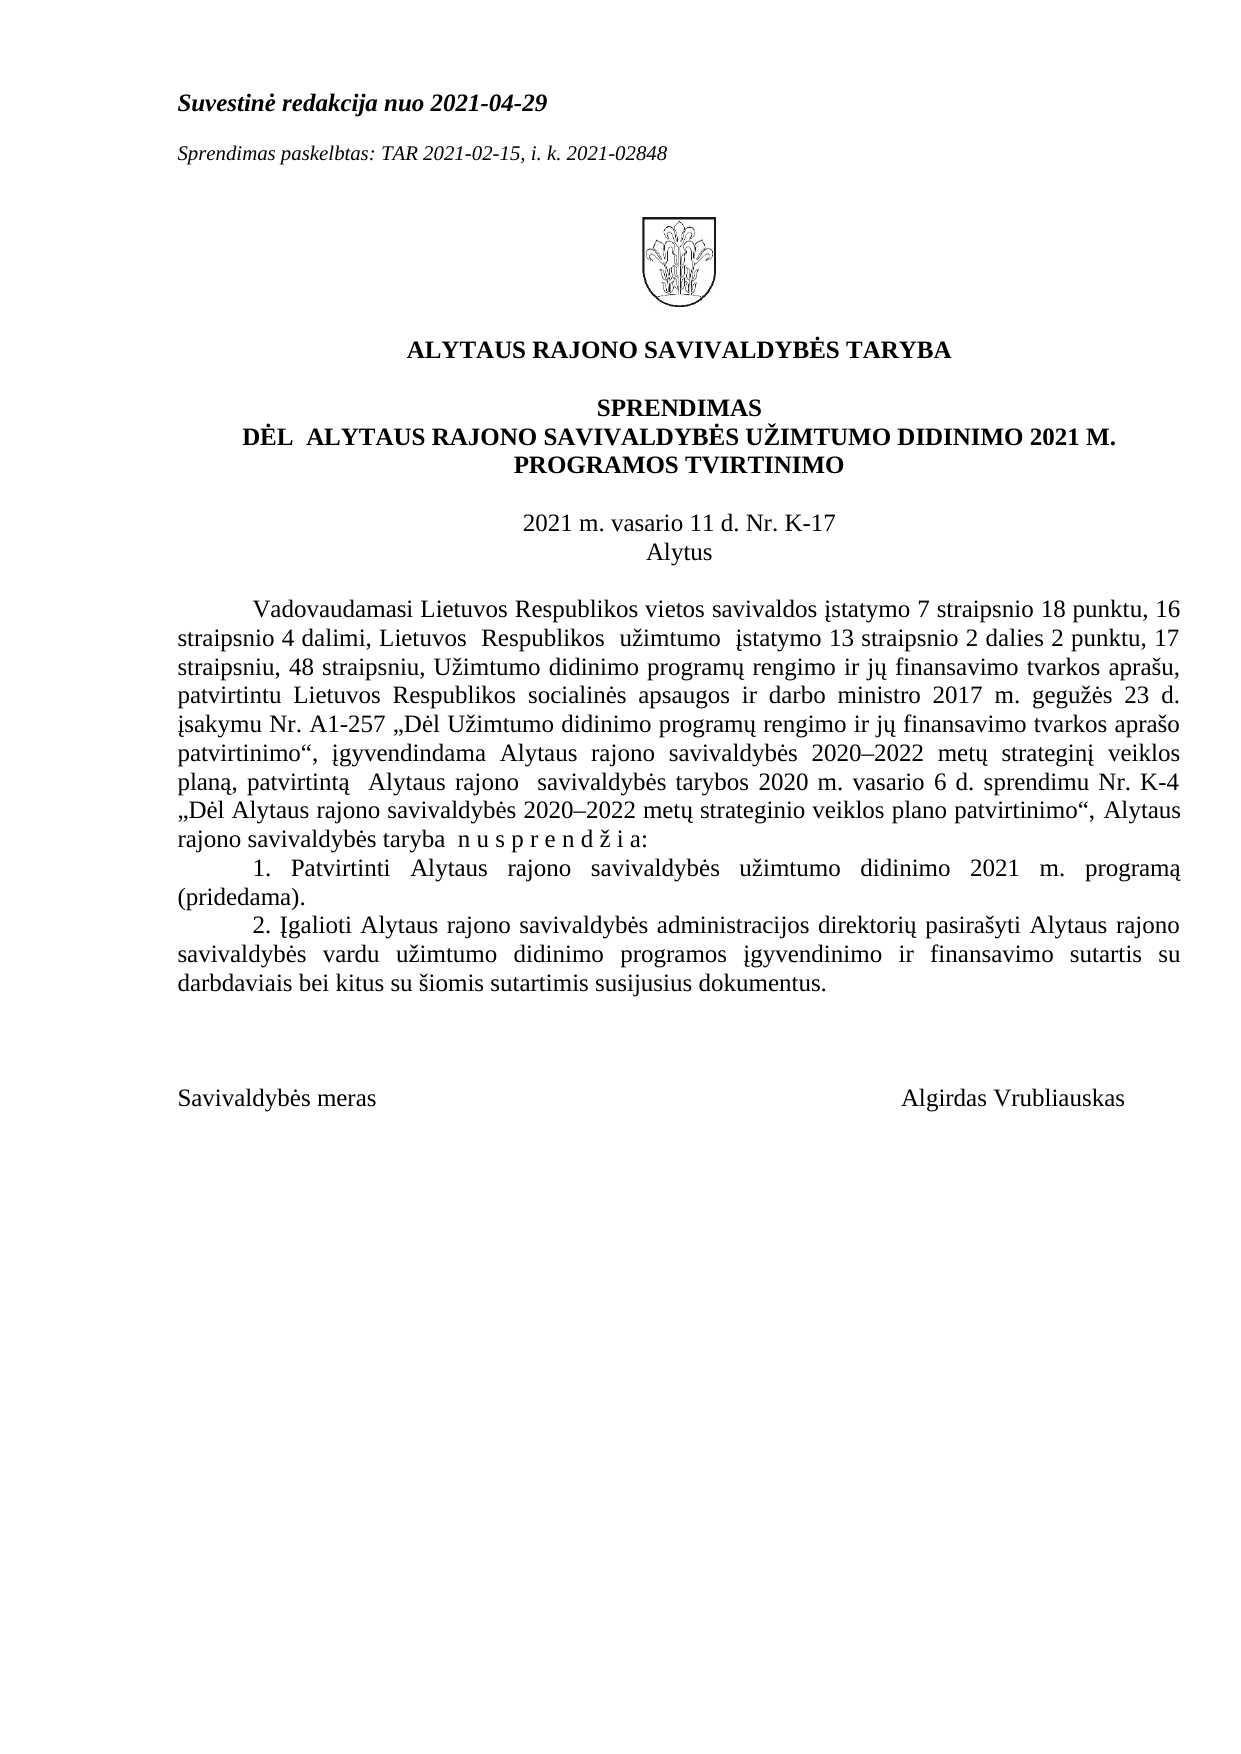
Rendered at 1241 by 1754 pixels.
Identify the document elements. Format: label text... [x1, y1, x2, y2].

text 2. Įgalioti Alytaus rajono savivaldybės administracijos direktorių pasirašyti Alytaus rajono savivaldybės vardu užimtumo didinimo programos įgyvendinimo ir finansavimo sutartis su darbdaviais bei kitus su šiomis sutartimis susijusius dokumentus. [177, 910, 1181, 997]
text Alytus [177, 537, 1181, 565]
text Savivaldybės meras Algirdas Vrubliauskas [177, 1083, 1181, 1112]
text Sprendimas paskelbtas: TAR 2021-02-15, i. k. 2021-02848 [177, 141, 1181, 165]
text Vadovaudamasi Lietuvos Respublikos vietos savivaldos įstatymo 7 straipsnio 18 punktu, 16 straipsnio 4 dalimi, Lietuvos Respublikos užimtumo įstatymo 13 straipsnio 2 dalies 2 punktu, 17 straipsniu, 48 straipsniu, Užimtumo didinimo programų rengimo ir jų finansavimo tvarkos aprašu, patvirtintu Lietuvos Respublikos socialinės apsaugos ir darbo ministro 2017 m. gegužės 23 d. įsakymu Nr. A1-257 „Dėl Užimtumo didinimo programų rengimo ir jų finansavimo tvarkos aprašo patvirtinimo“, įgyvendindama Alytaus rajono savivaldybės 2020–2022 metų strateginį veiklos planą, patvirtintą Alytaus rajono savivaldybės tarybos 2020 m. vasario 6 d. sprendimu Nr. K-4 „Dėl Alytaus rajono savivaldybės 2020–2022 metų strateginio veiklos plano patvirtinimo“, Alytaus rajono savivaldybės taryba n u s p r e n d ž i a: [177, 594, 1181, 853]
text SPRENDIMAS [177, 393, 1181, 422]
text Suvestinė redakcija nuo 2021-04-29 [177, 88, 1181, 117]
text 2021 m. vasario 11 d. Nr. K-17 [177, 508, 1181, 537]
text DĖL ALYTAUS RAJONO SAVIVALDYBĖS UŽIMTUMO DIDINIMO 2021 M. PROGRAMOS TVIRTINIMO [177, 422, 1181, 479]
text 1. Patvirtinti Alytaus rajono savivaldybės užimtumo didinimo 2021 m. programą (pridedama). [177, 853, 1181, 910]
text ALYTAUS RAJONO SAVIVALDYBĖS TARYBA [177, 335, 1181, 364]
